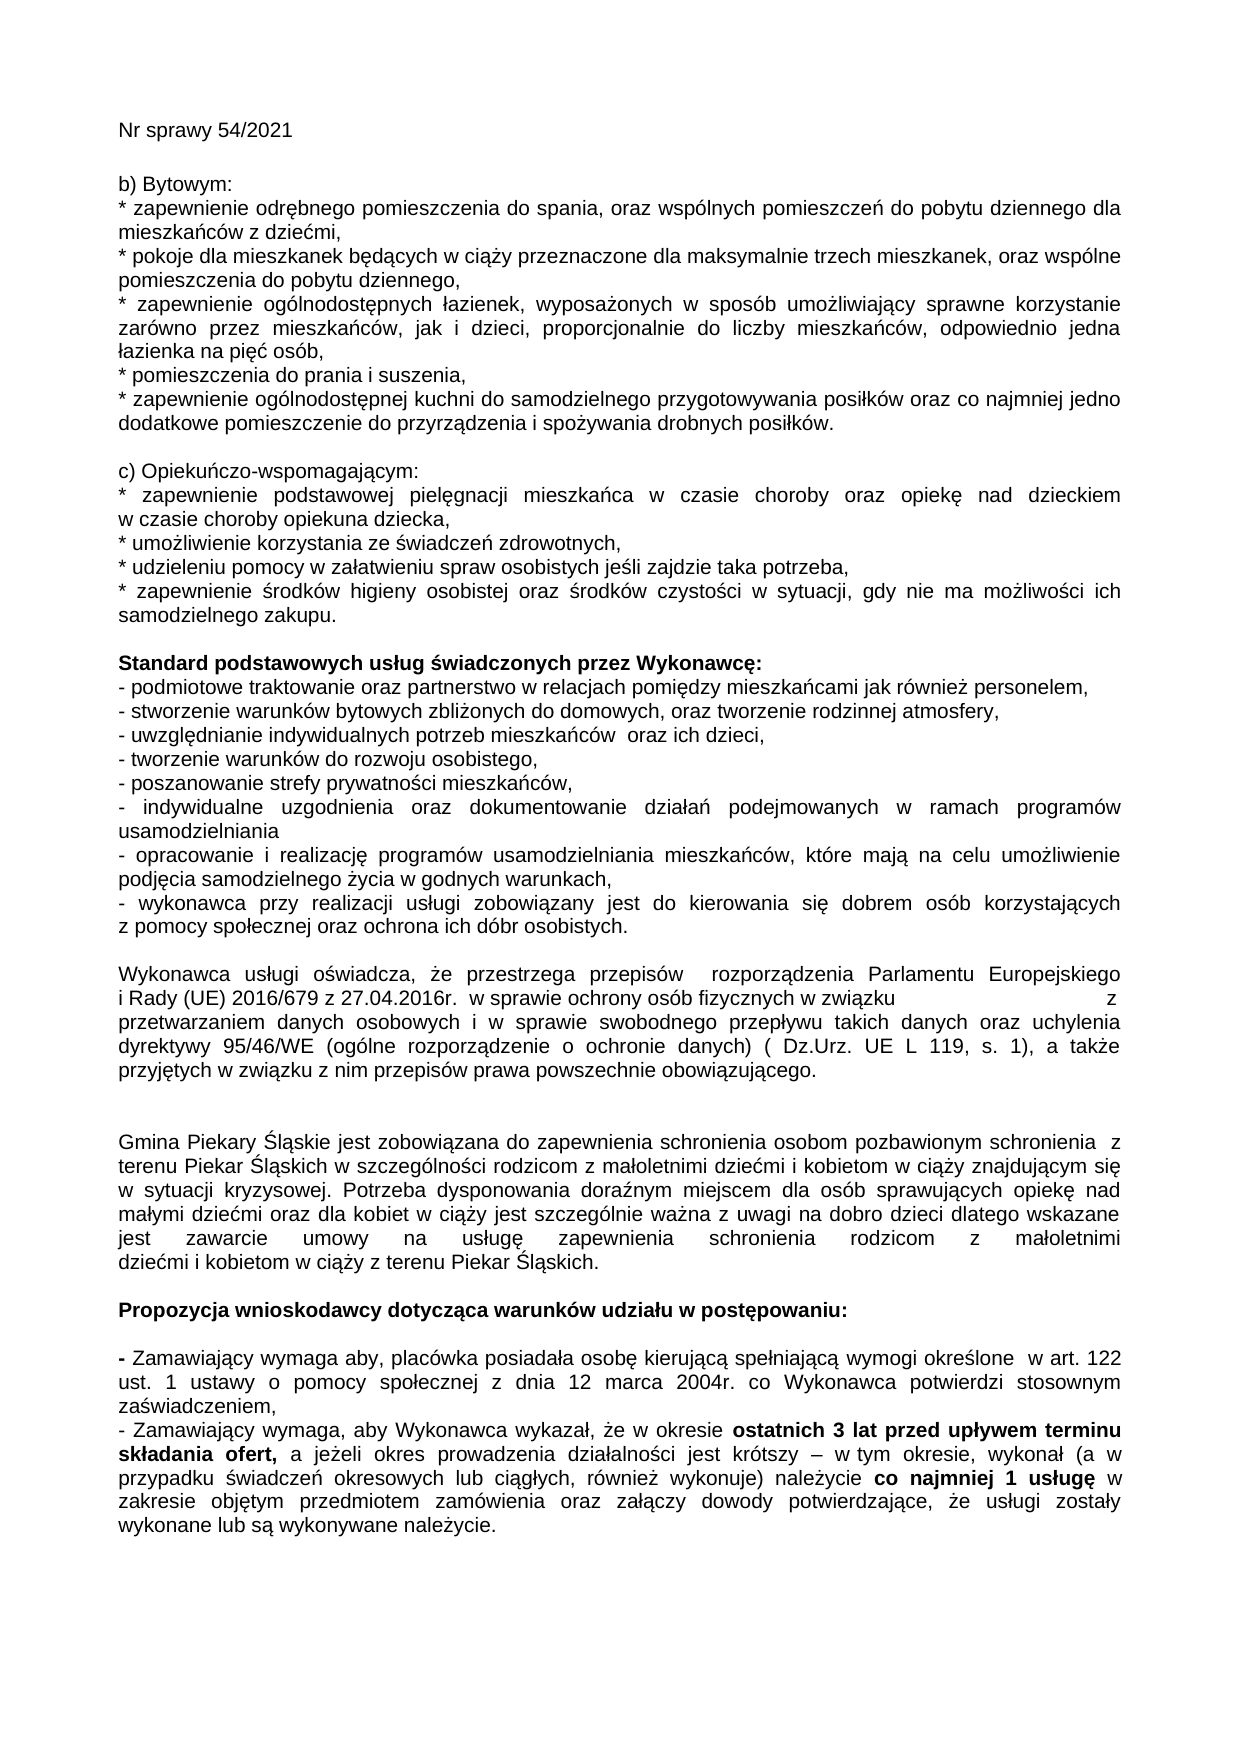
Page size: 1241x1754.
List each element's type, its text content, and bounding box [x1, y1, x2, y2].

text * pomieszczenia do prania i suszenia, [118, 363, 1122, 387]
text * zapewnienie odrębnego pomieszczenia do spania, oraz wspólnych pomieszczeń do pobytu dziennego dla mieszkańców z dziećmi, [118, 196, 1122, 243]
text Gmina Piekary Śląskie jest zobowiązana do zapewnienia schronienia osobom pozbawionym schronienia z terenu Piekar Śląskich w szczególności rodzicom z małoletnimi dziećmi i kobietom w ciąży znajdującym się w sytuacji kryzysowej. Potrzeba dysponowania doraźnym miejscem dla osób sprawujących opiekę nad małymi dziećmi oraz dla kobiet w ciąży jest szczególnie ważna z uwagi na dobro dzieci dlatego wskazane jest zawarcie umowy na usługę zapewnienia schronienia rodzicom z małoletnimi dziećmi i kobietom w ciąży z terenu Piekar Śląskich. [118, 1130, 1122, 1298]
text * zapewnienie podstawowej pielęgnacji mieszkańca w czasie choroby oraz opiekę nad dzieckiem w czasie choroby opiekuna dziecka, [118, 483, 1122, 531]
text Propozycja wnioskodawcy dotycząca warunków udziału w postępowaniu: [118, 1298, 1122, 1322]
text - Zamawiający wymaga, aby Wykonawca wykazał, że w okresie ostatnich 3 lat przed upływem terminu składania ofert, a jeżeli okres prowadzenia działalności jest krótszy – w tym okresie, wykonał (a w przypadku świadczeń okresowych lub ciągłych, również wykonuje) należycie co najmniej 1 usługę w zakresie objętym przedmiotem zamówienia oraz załączy dowody potwierdzające, że usługi zostały wykonane lub są wykonywane należycie. [118, 1417, 1122, 1537]
text * zapewnienie ogólnodostępnych łazienek, wyposażonych w sposób umożliwiający sprawne korzystanie zarówno przez mieszkańców, jak i dzieci, proporcjonalnie do liczby mieszkańców, odpowiednio jedna łazienka na pięć osób, [118, 291, 1122, 363]
text * umożliwienie korzystania ze świadczeń zdrowotnych, [118, 531, 1122, 555]
text - uwzględnianie indywidualnych potrzeb mieszkańców oraz ich dzieci, [118, 723, 1122, 747]
text c) Opiekuńczo-wspomagającym: [118, 459, 1122, 483]
text * zapewnienie środków higieny osobistej oraz środków czystości w sytuacji, gdy nie ma możliwości ich samodzielnego zakupu. [118, 579, 1122, 627]
text * udzieleniu pomocy w załatwieniu spraw osobistych jeśli zajdzie taka potrzeba, [118, 555, 1122, 579]
text * pokoje dla mieszkanek będących w ciąży przeznaczone dla maksymalnie trzech mieszkanek, oraz wspólne pomieszczenia do pobytu dziennego, [118, 243, 1122, 291]
text - Zamawiający wymaga aby, placówka posiadała osobę kierującą spełniającą wymogi określone w art. 122 ust. 1 ustawy o pomocy społecznej z dnia 12 marca 2004r. co Wykonawca potwierdzi stosownym zaświadczeniem, [118, 1346, 1122, 1417]
text b) Bytowym: [118, 172, 1122, 196]
text Standard podstawowych usług świadczonych przez Wykonawcę: [118, 651, 1122, 675]
text * zapewnienie ogólnodostępnej kuchni do samodzielnego przygotowywania posiłków oraz co najmniej jedno dodatkowe pomieszczenie do przyrządzenia i spożywania drobnych posiłków. [118, 387, 1122, 435]
text - podmiotowe traktowanie oraz partnerstwo w relacjach pomiędzy mieszkańcami jak również personelem, [118, 675, 1122, 699]
text - indywidualne uzgodnienia oraz dokumentowanie działań podejmowanych w ramach programów usamodzielniania [118, 794, 1122, 842]
text - wykonawca przy realizacji usługi zobowiązany jest do kierowania się dobrem osób korzystających z pomocy społecznej oraz ochrona ich dóbr osobistych. [118, 890, 1122, 938]
text - tworzenie warunków do rozwoju osobistego, [118, 747, 1122, 771]
text - poszanowanie strefy prywatności mieszkańców, [118, 771, 1122, 794]
text - stworzenie warunków bytowych zbliżonych do domowych, oraz tworzenie rodzinnej atmosfery, [118, 699, 1122, 723]
text Wykonawca usługi oświadcza, że przestrzega przepisów rozporządzenia Parlamentu Europejskiego i Rady (UE) 2016/679 z 27.04.2016r. w sprawie ochrony osób fizycznych w związku z przetwarzaniem danych osobowych i w sprawie swobodnego przepływu takich danych oraz uchylenia dyrektywy 95/46/WE (ogólne rozporządzenie o ochronie danych) ( Dz.Urz. UE L 119, s. 1), a także przyjętych w związku z nim przepisów prawa powszechnie obowiązującego. [118, 962, 1122, 1082]
text - opracowanie i realizację programów usamodzielniania mieszkańców, które mają na celu umożliwienie podjęcia samodzielnego życia w godnych warunkach, [118, 842, 1122, 890]
